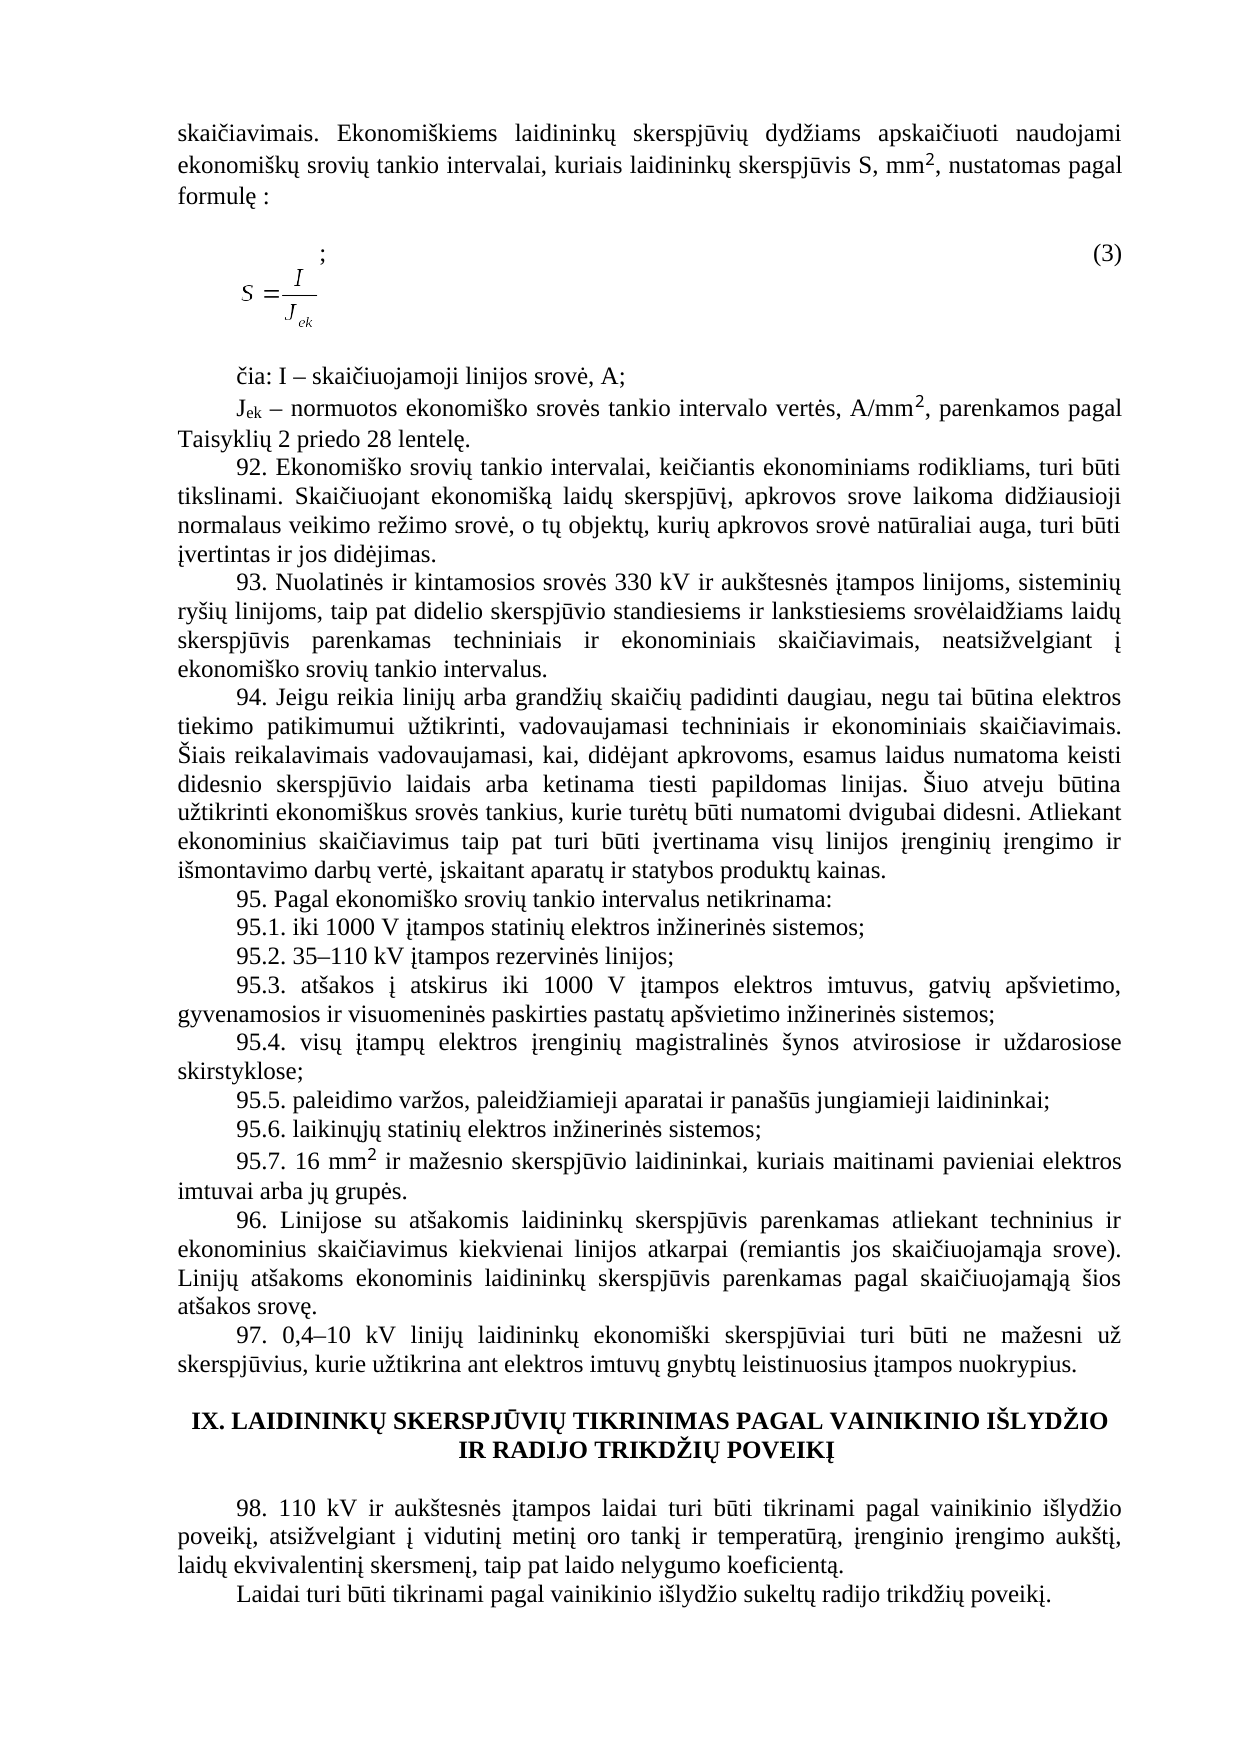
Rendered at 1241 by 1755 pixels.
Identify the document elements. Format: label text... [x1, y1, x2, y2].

text Jek – normuotos ekonomiško srovės tankio intervalo vertės, A/mm2, parenkamos pagal Taisyklių 2 priedo 28 lentelę. [177, 389, 1122, 452]
text čia: I – skaičiuojamoji linijos srovė, A; [177, 361, 1122, 389]
text 96. Linijose su atšakomis laidininkų skerspjūvis parenkamas atliekant techninius ir ekonominius skaičiavimus kiekvienai linijos atkarpai (remiantis jos skaičiuojamąja srove). Linijų atšakoms ekonominis laidininkų skerspjūvis parenkamas pagal skaičiuojamąją šios atšakos srovę. [177, 1205, 1122, 1320]
text 94. Jeigu reikia linijų arba grandžių skaičių padidinti daugiau, negu tai būtina elektros tiekimo patikimumui užtikrinti, vadovaujamasi techniniais ir ekonominiais skaičiavimais. Šiais reikalavimais vadovaujamasi, kai, didėjant apkrovoms, esamus laidus numatoma keisti didesnio skerspjūvio laidais arba ketinama tiesti papildomas linijas. Šiuo atveju būtina užtikrinti ekonomiškus srovės tankius, kurie turėtų būti numatomi dvigubai didesni. Atliekant ekonominius skaičiavimus taip pat turi būti įvertinama visų linijos įrenginių įrengimo ir išmontavimo darbų vertė, įskaitant aparatų ir statybos produktų kainas. [177, 682, 1122, 884]
text 95.4. visų įtampų elektros įrenginių magistralinės šynos atvirosiose ir uždarosiose skirstyklose; [177, 1027, 1122, 1085]
text 97. 0,4–10 kV linijų laidininkų ekonomiški skerspjūviai turi būti ne mažesni už skerspjūvius, kurie užtikrina ant elektros imtuvų gnybtų leistinuosius įtampos nuokrypius. [177, 1320, 1122, 1378]
text ; (3) [177, 238, 1122, 332]
text 95.2. 35–110 kV įtampos rezervinės linijos; [177, 941, 1122, 970]
text 93. Nuolatinės ir kintamosios srovės 330 kV ir aukštesnės įtampos linijoms, sisteminių ryšių linijoms, taip pat didelio skerspjūvio standiesiems ir lankstiesiems srovėlaidžiams laidų skerspjūvis parenkamas techniniais ir ekonominiais skaičiavimais, neatsižvelgiant į ekonomiško srovių tankio intervalus. [177, 567, 1122, 682]
text skaičiavimais. Ekonomiškiems laidininkų skerspjūvių dydžiams apskaičiuoti naudojami ekonomiškų srovių tankio intervalai, kuriais laidininkų skerspjūvis S, mm2, nustatomas pagal formulę : [177, 118, 1122, 210]
text 95.7. 16 mm2 ir mažesnio skerspjūvio laidininkai, kuriais maitinami pavieniai elektros imtuvai arba jų grupės. [177, 1142, 1122, 1205]
text IX. Laidininkų skerspJūvių tikrinimas pagal vainikINIO IŠLYDŽIO ir radijo trikdžių POVEIKį [177, 1406, 1122, 1464]
text 95.3. atšakos į atskirus iki 1000 V įtampos elektros imtuvus, gatvių apšvietimo, gyvenamosios ir visuomeninės paskirties pastatų apšvietimo inžinerinės sistemos; [177, 970, 1122, 1027]
text 95.5. paleidimo varžos, paleidžiamieji aparatai ir panašūs jungiamieji laidininkai; [177, 1085, 1122, 1114]
text 95.6. laikinųjų statinių elektros inžinerinės sistemos; [177, 1114, 1122, 1142]
text 98. 110 kV ir aukštesnės įtampos laidai turi būti tikrinami pagal vainikinio išlydžio poveikį, atsižvelgiant į vidutinį metinį oro tankį ir temperatūrą, įrenginio įrengimo aukštį, laidų ekvivalentinį skersmenį, taip pat laido nelygumo koeficientą. [177, 1493, 1122, 1579]
text 95. Pagal ekonomiško srovių tankio intervalus netikrinama: [177, 884, 1122, 912]
text Laidai turi būti tikrinami pagal vainikinio išlydžio sukeltų radijo trikdžių poveikį. [177, 1579, 1122, 1608]
text 95.1. iki 1000 V įtampos statinių elektros inžinerinės sistemos; [177, 912, 1122, 941]
text 92. Ekonomiško srovių tankio intervalai, keičiantis ekonominiams rodikliams, turi būti tikslinami. Skaičiuojant ekonomišką laidų skerspjūvį, apkrovos srove laikoma didžiausioji normalaus veikimo režimo srovė, o tų objektų, kurių apkrovos srovė natūraliai auga, turi būti įvertintas ir jos didėjimas. [177, 452, 1122, 567]
